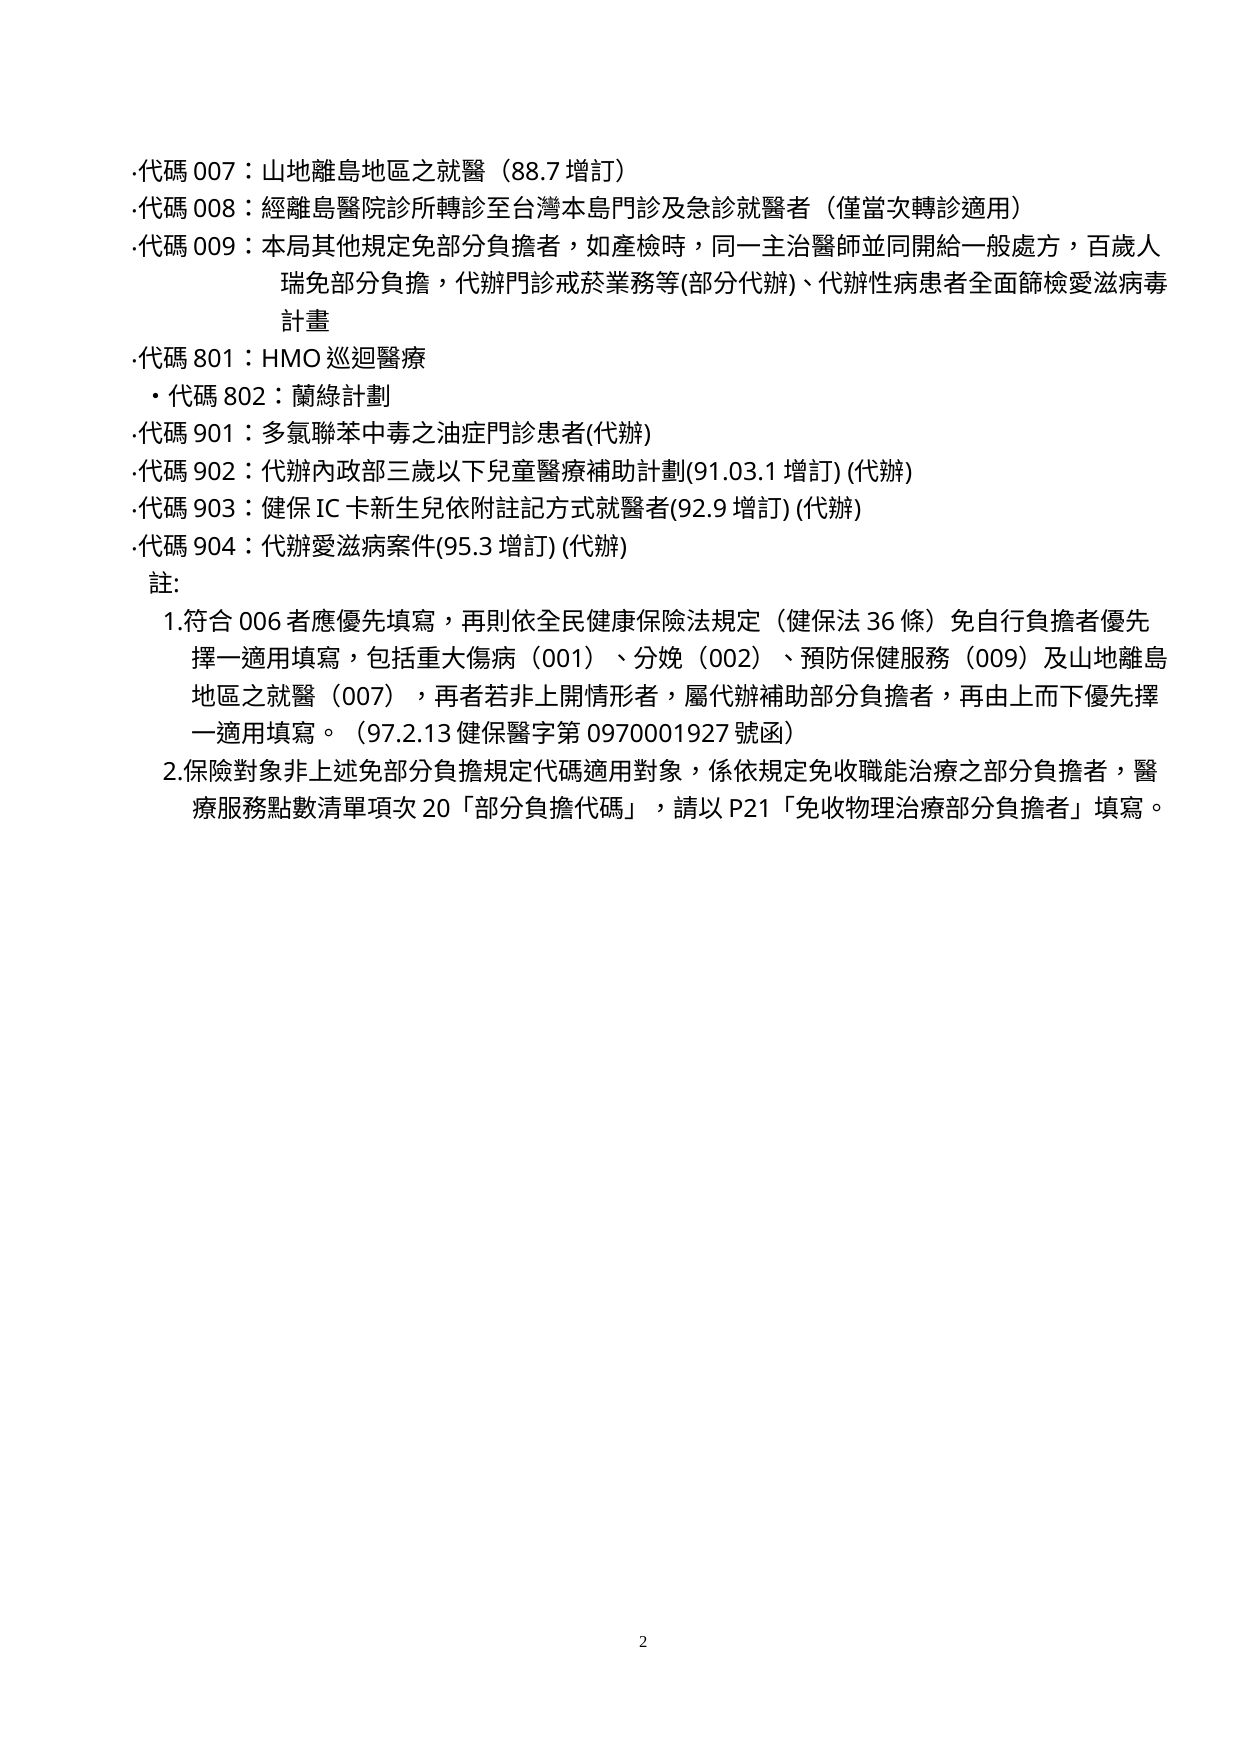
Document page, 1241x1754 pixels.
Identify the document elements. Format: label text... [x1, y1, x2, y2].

text ‧代碼903：健保IC卡新生兒依附註記方式就醫者(92.9增訂) (代辦) [118, 487, 1168, 525]
text ‧代碼901：多氯聯苯中毒之油症門診患者(代辦) [118, 412, 1168, 450]
text ‧代碼007：山地離島地區之就醫（88.7增訂） [118, 150, 1168, 187]
text 2.保險對象非上述免部分負擔規定代碼適用對象，係依規定免收職能治療之部分負擔者，醫療服務點數清單項次20「部分負擔代碼」，請以P21「免收物理治療部分負擔者」填寫。 [162, 750, 1168, 825]
text ‧代碼802：蘭綠計劃 [118, 375, 1168, 412]
text ‧代碼801：HMO巡迴醫療 [118, 337, 1168, 375]
text ‧代碼009：本局其他規定免部分負擔者，如產檢時，同一主治醫師並同開給一般處方，百歲人瑞免部分負擔，代辦門診戒菸業務等(部分代辦)、代辦性病患者全面篩檢愛滋病毒計畫 [118, 225, 1168, 337]
text ‧代碼902：代辦內政部三歲以下兒童醫療補助計劃(91.03.1增訂) (代辦) [118, 450, 1168, 487]
text 註: [148, 562, 1168, 600]
text ‧代碼904：代辦愛滋病案件(95.3增訂) (代辦) [118, 525, 1168, 562]
text ‧代碼008：經離島醫院診所轉診至台灣本島門診及急診就醫者（僅當次轉診適用） [118, 187, 1168, 225]
text 1.符合006者應優先填寫，再則依全民健康保險法規定（健保法36條）免自行負擔者優先擇一適用填寫，包括重大傷病（001）、分娩（002）、預防保健服務（009）及山地離島地區之就醫（007），再者若非上開情形者，屬代辦補助部分負擔者，再由上而下優先擇一適用填寫。（97.2.13健保醫字第0970001927號函） [162, 600, 1168, 750]
